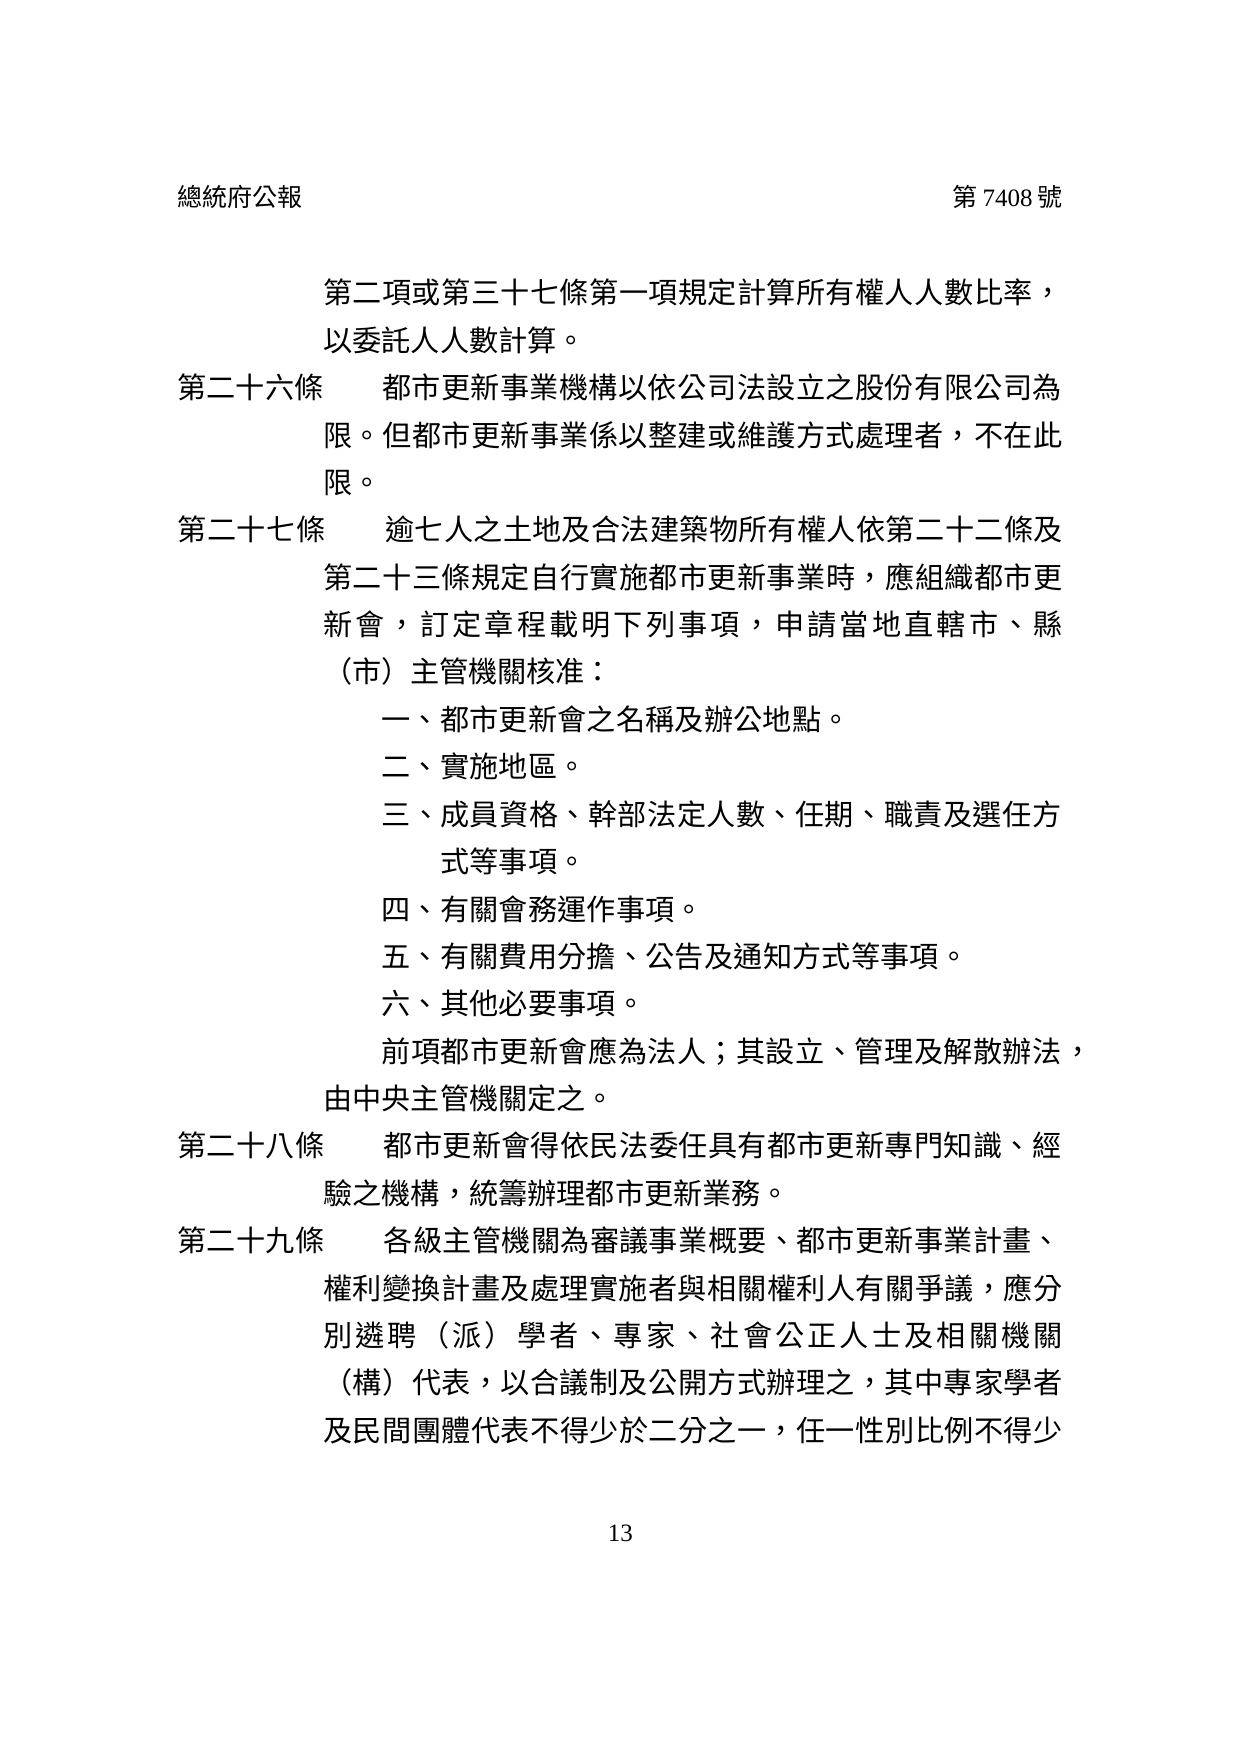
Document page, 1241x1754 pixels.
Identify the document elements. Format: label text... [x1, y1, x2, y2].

text 第二十七條 逾七人之土地及合法建築物所有權人依第二十二條及第二十三條規定自行實施都市更新事業時，應組織都市更新會，訂定章程載明下列事項，申請當地直轄市、縣（市）主管機關核准： [177, 503, 1063, 692]
text 六、其他必要事項。 [381, 977, 1063, 1024]
text 一、都市更新會之名稱及辦公地點。 [381, 692, 1063, 740]
text 第二十六條 都市更新事業機構以依公司法設立之股份有限公司為限。但都市更新事業係以整建或維護方式處理者，不在此限。 [177, 361, 1063, 503]
text 前項都市更新會應為法人；其設立、管理及解散辦法，由中央主管機關定之。 [323, 1024, 1063, 1119]
text 第二十八條 都市更新會得依民法委任具有都市更新專門知識、經驗之機構，統籌辦理都市更新業務。 [177, 1119, 1063, 1214]
text 三、成員資格、幹部法定人數、任期、職責及選任方式等事項。 [381, 787, 1063, 882]
text 二、實施地區。 [381, 740, 1063, 787]
text 四、有關會務運作事項。 [381, 882, 1063, 929]
text 第二十九條 各級主管機關為審議事業概要、都市更新事業計畫、權利變換計畫及處理實施者與相關權利人有關爭議，應分別遴聘（派）學者、專家、社會公正人士及相關機關（構）代表，以合議制及公開方式辦理之，其中專家學者及民間團體代表不得少於二分之一，任一性別比例不得少 [177, 1214, 1063, 1451]
text 第二項或第三十七條第一項規定計算所有權人人數比率，以委託人人數計算。 [177, 266, 1063, 361]
text 五、有關費用分擔、公告及通知方式等事項。 [381, 929, 1063, 977]
